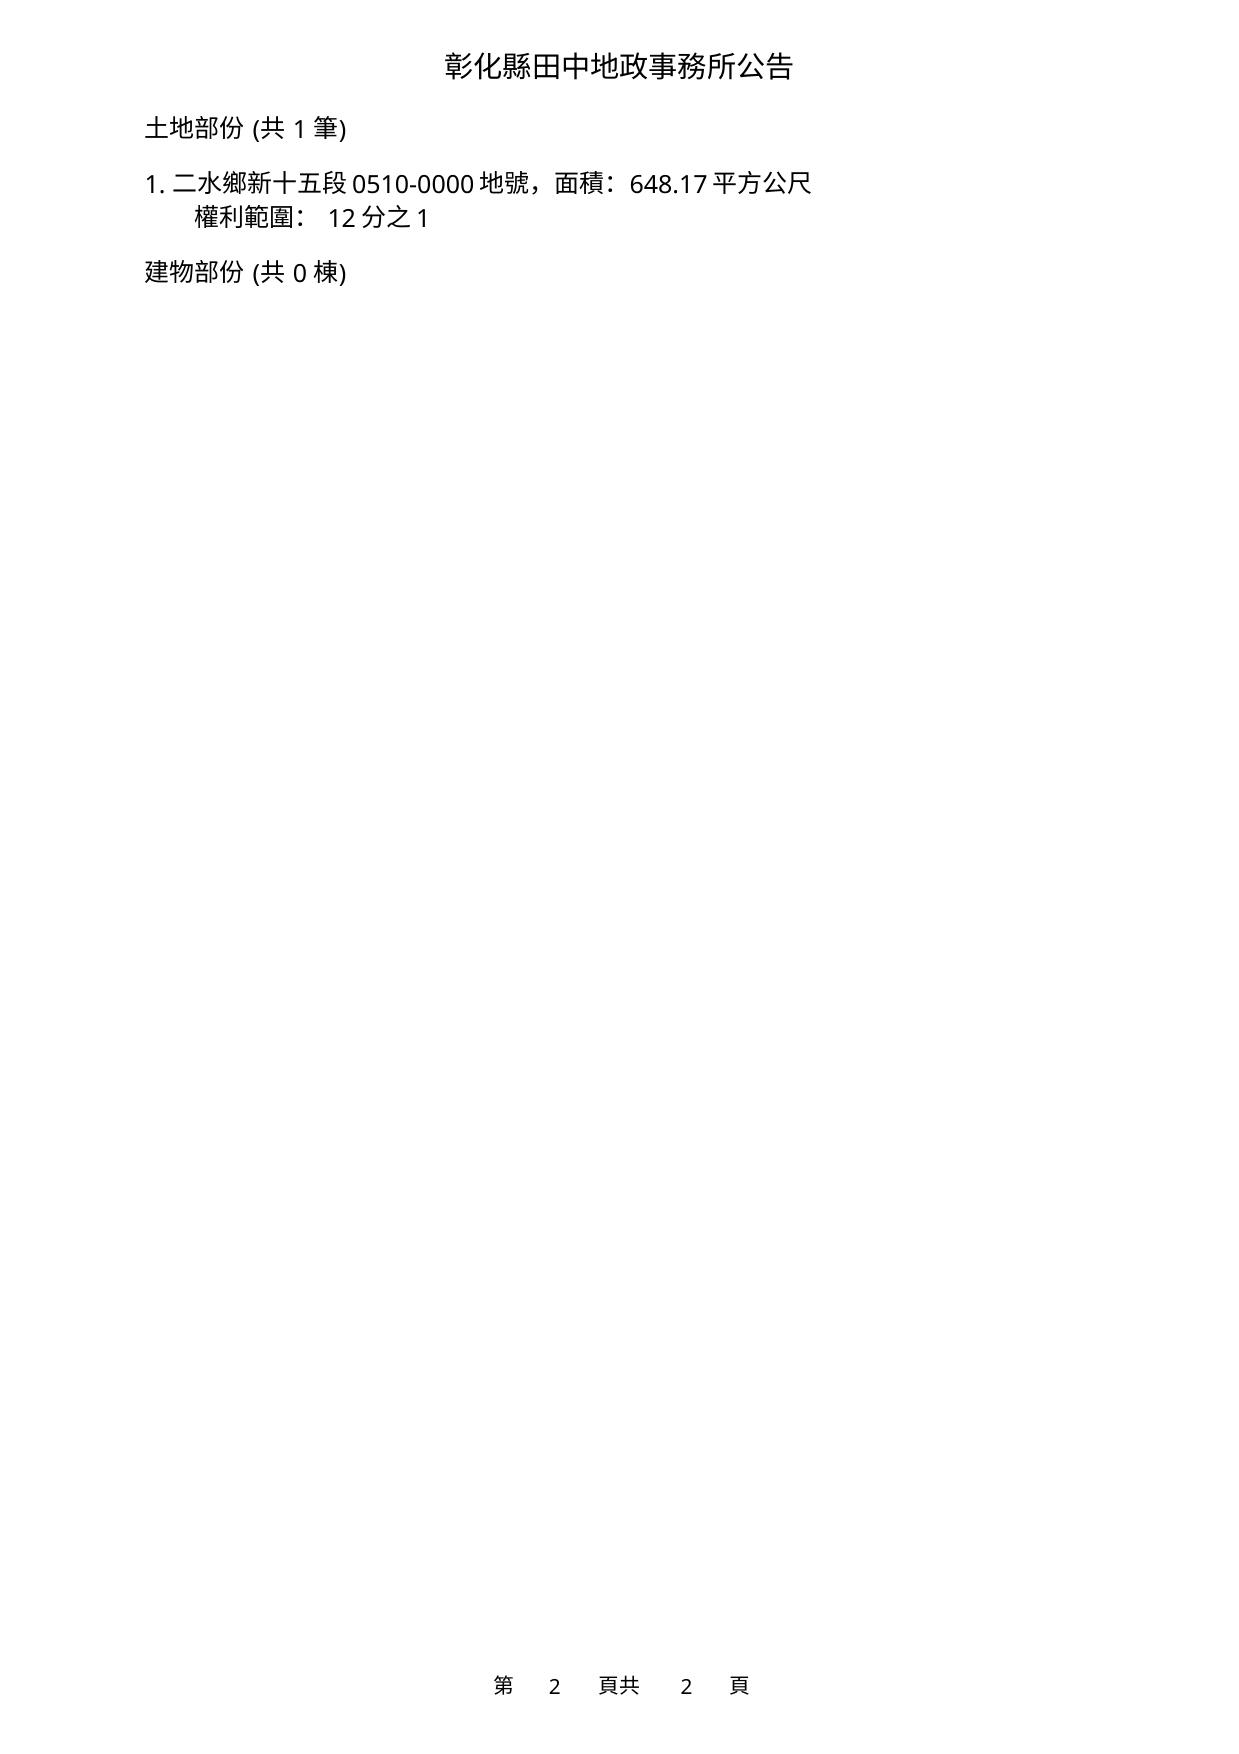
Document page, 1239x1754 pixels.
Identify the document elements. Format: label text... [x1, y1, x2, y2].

table_cell [1177, 95, 1239, 166]
table_cell 頁共 [585, 1666, 653, 1707]
table_cell [524, 310, 585, 1666]
table_cell [0, 1666, 62, 1707]
table_cell [1177, 1666, 1239, 1707]
table_cell [720, 310, 760, 1666]
table_header [760, 0, 1177, 41]
table_header [62, 0, 483, 41]
table_cell 第 [483, 1666, 523, 1707]
table_cell 2 [653, 1666, 719, 1707]
table_cell [1177, 239, 1239, 310]
table_header [1177, 0, 1239, 41]
table_cell [0, 310, 62, 1666]
table_cell 彰化縣田中地政事務所公告 [62, 41, 1177, 94]
table_cell [483, 310, 523, 1666]
table_cell 建物部份 (共 0 棟) [62, 239, 1177, 310]
table_header [585, 0, 653, 41]
table_cell [0, 95, 62, 166]
table_cell [585, 310, 653, 1666]
table_cell 頁 [720, 1666, 760, 1707]
table_cell [653, 310, 719, 1666]
table_cell [0, 41, 62, 94]
table_cell 土地部份 (共 1 筆) [62, 95, 1177, 166]
table_header [720, 0, 760, 41]
table_cell [0, 239, 62, 310]
table_cell [1177, 310, 1239, 1666]
table_cell [62, 1666, 483, 1707]
table_cell [760, 310, 1177, 1666]
table_cell [1177, 41, 1239, 94]
table_header [653, 0, 719, 41]
table_cell [62, 310, 483, 1666]
table_cell [760, 1666, 1177, 1707]
table_header [0, 0, 62, 41]
table_cell [0, 166, 62, 238]
table_header [524, 0, 585, 41]
table_header [483, 0, 523, 41]
table_cell 2 [524, 1666, 585, 1707]
table_cell [1177, 166, 1239, 238]
table_cell 1. 二水鄉新十五段0510-0000地號，面積：648.17平方公尺 權利範圍： 12分之1 [62, 166, 1177, 238]
